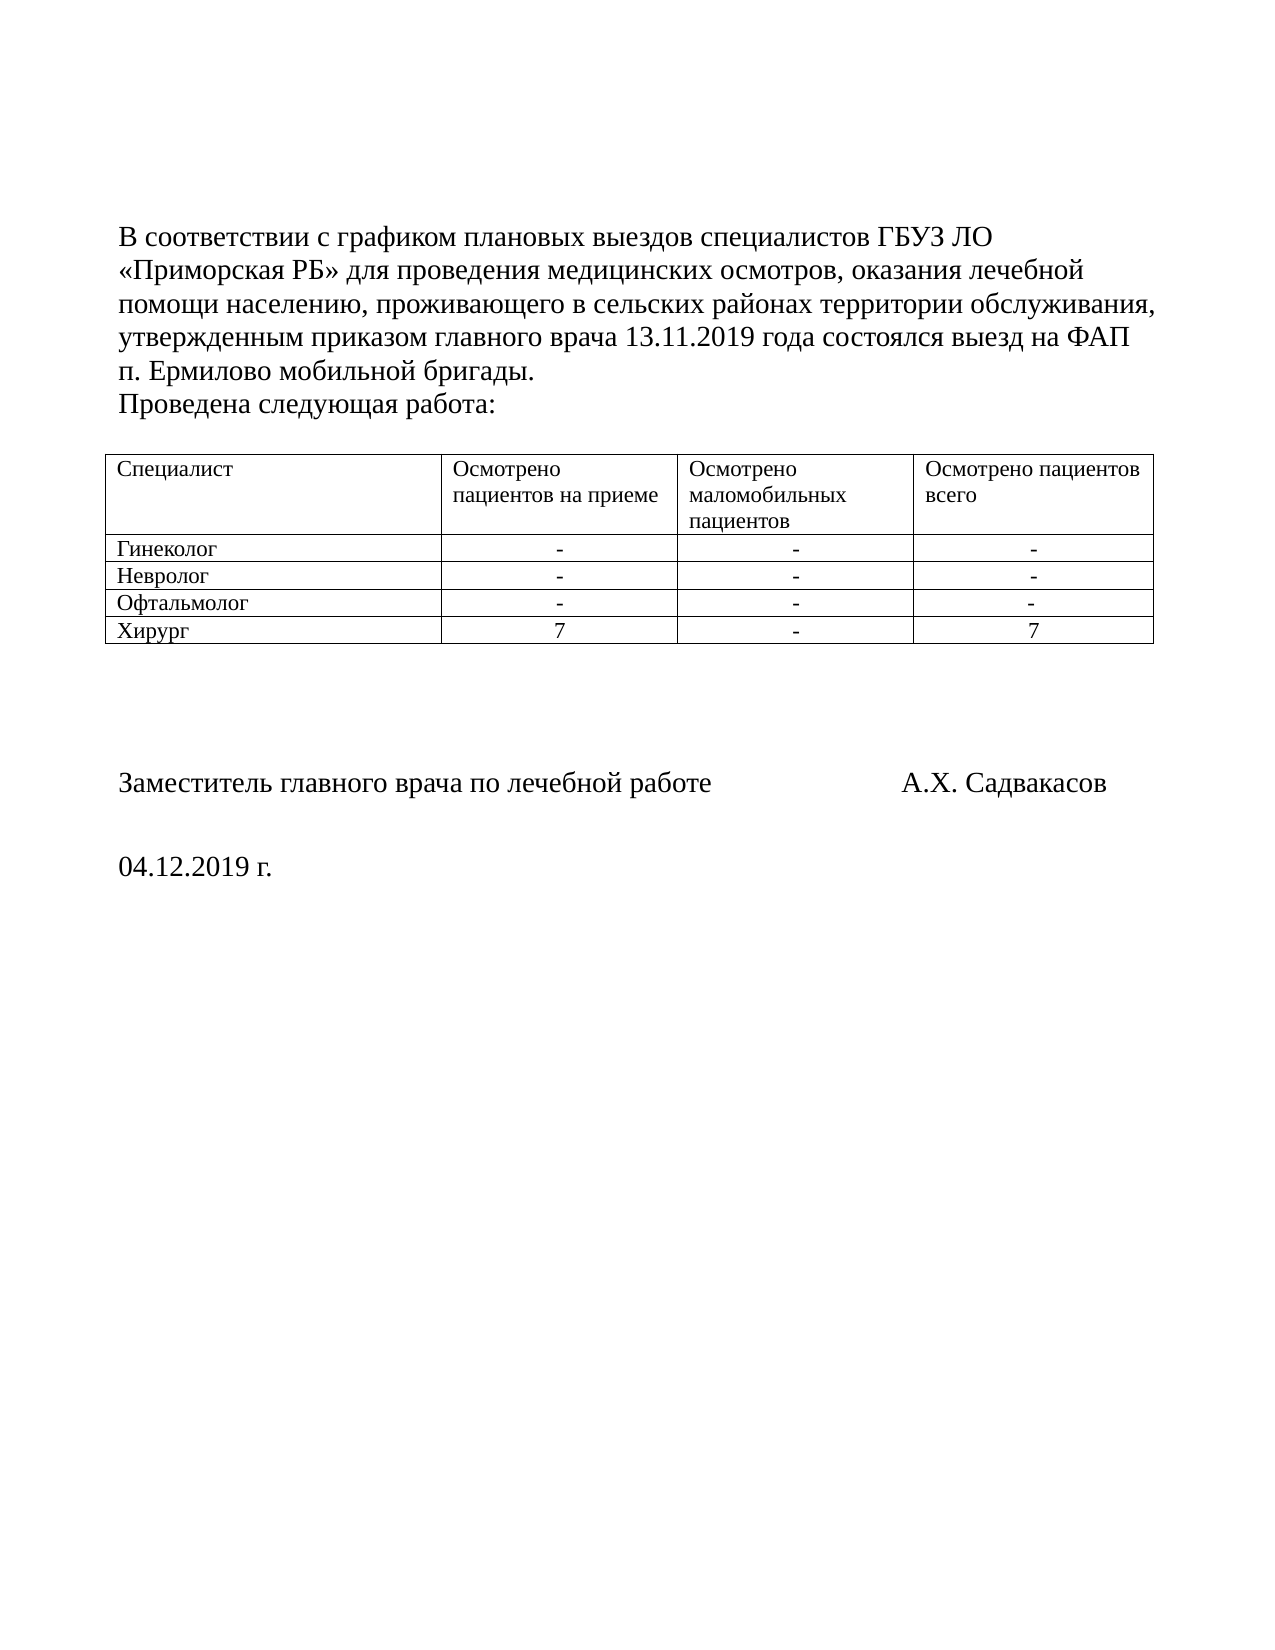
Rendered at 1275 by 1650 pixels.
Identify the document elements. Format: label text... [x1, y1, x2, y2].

table_cell - [442, 590, 677, 616]
table_header Осмотрено пациентов всего [914, 455, 1153, 534]
table_header Осмотрено маломобильных пациентов [678, 455, 913, 534]
table_cell Гинеколог [106, 535, 441, 561]
table_cell - [914, 535, 1153, 561]
table_cell Офтальмолог [106, 590, 441, 616]
table_cell - [678, 617, 913, 643]
table_cell 7 [914, 617, 1153, 643]
table_cell - [678, 535, 913, 561]
table_cell - [678, 590, 913, 616]
text Проведена следующая работа: [118, 386, 1157, 420]
table_cell - [678, 562, 913, 588]
table_cell 7 [442, 617, 677, 643]
text Заместитель главного врача по лечебной работе А.Х. Садвакасов [118, 765, 1157, 798]
table_header Специалист [106, 455, 441, 534]
table_cell - [914, 562, 1153, 588]
table_cell - [442, 562, 677, 588]
table_header Осмотрено пациентов на приеме [442, 455, 677, 534]
table_cell - [914, 590, 1153, 616]
table_cell Невролог [106, 562, 441, 588]
text 04.12.2019 г. [118, 849, 1157, 882]
table_cell - [442, 535, 677, 561]
table_cell Хирург [106, 617, 441, 643]
text В соответствии с графиком плановых выездов специалистов ГБУЗ ЛО «Приморская РБ» для проведения медицинских осмотров, оказания лечебной помощи населению, проживающего в сельских районах территории обслуживания, утвержденным приказом главного врача 13.11.2019 года состоялся выезд на ФАП п. Ермилово мобильной бригады. [118, 219, 1157, 386]
